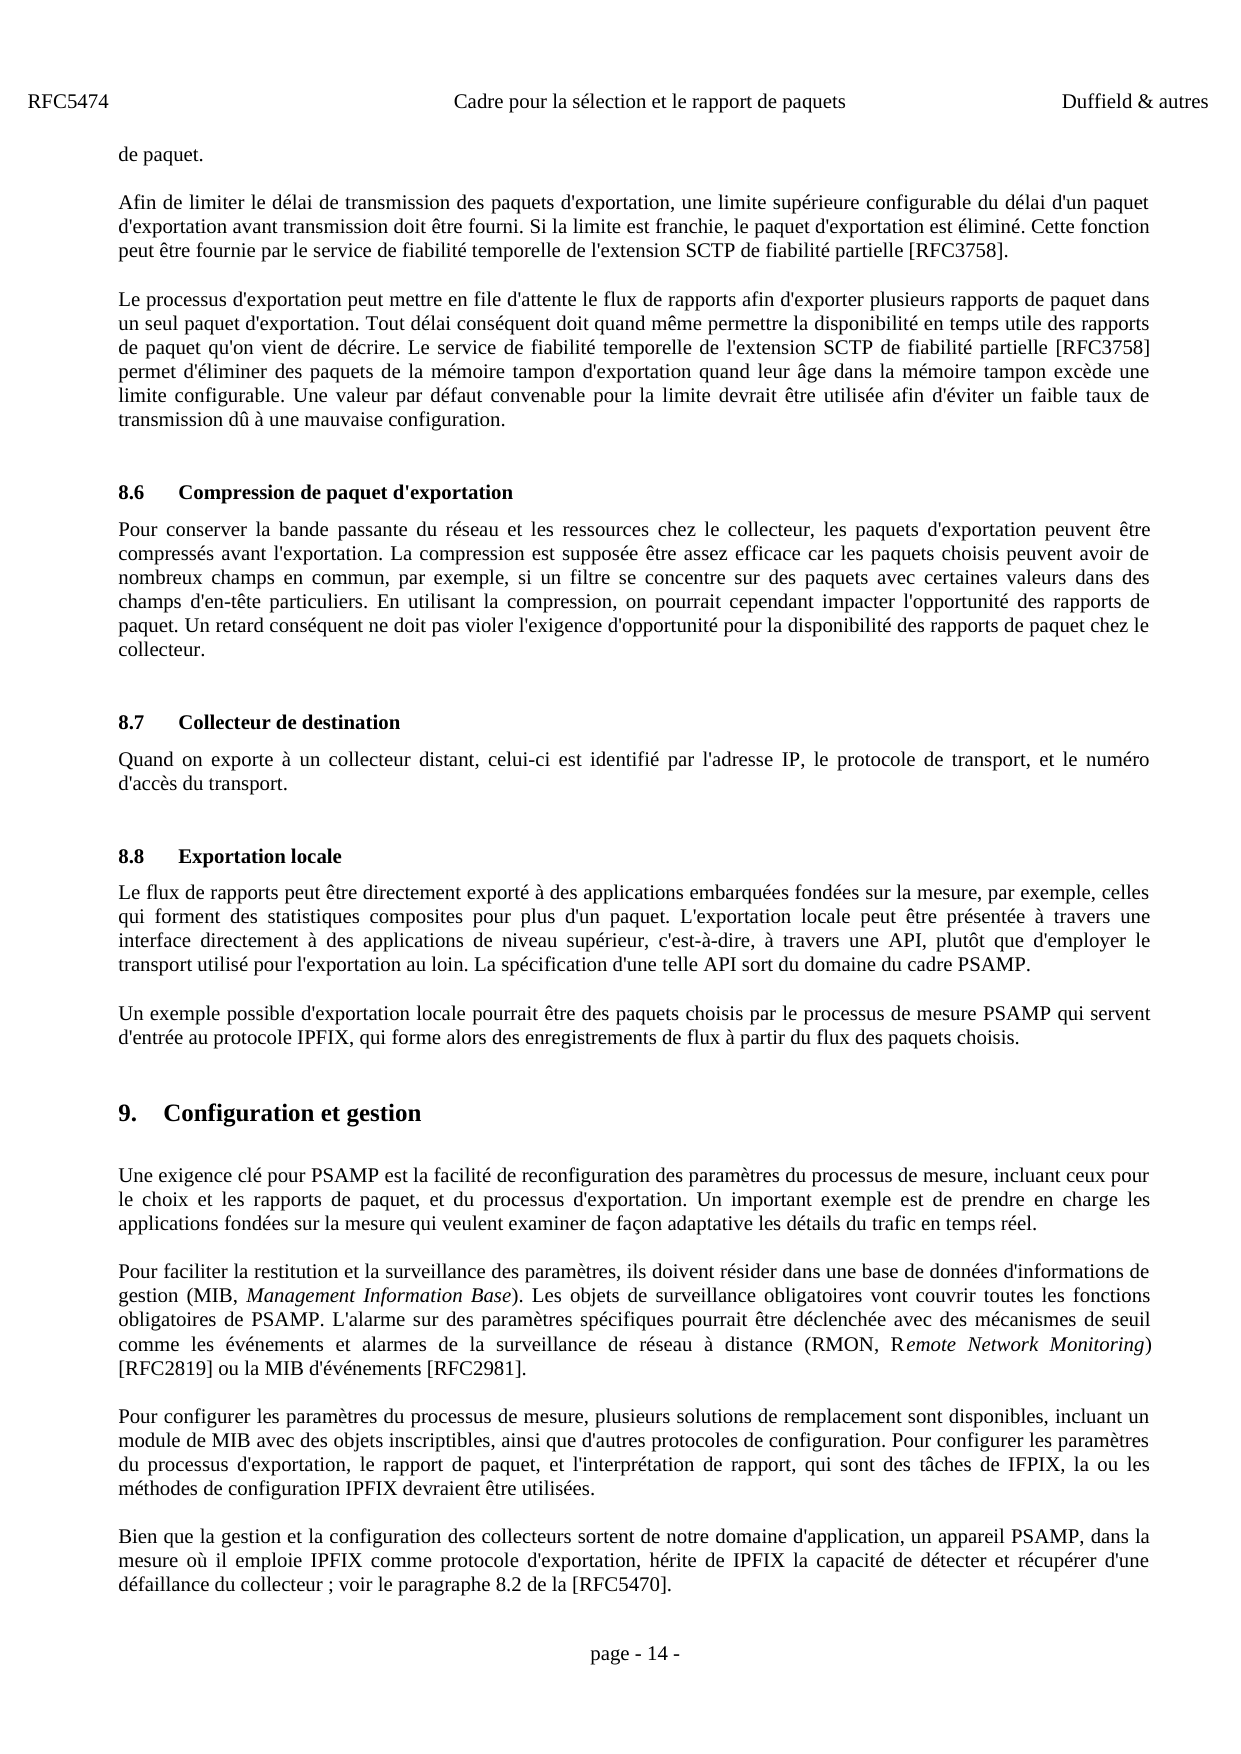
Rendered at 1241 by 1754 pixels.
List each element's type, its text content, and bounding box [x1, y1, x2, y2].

text Une exigence clé pour PSAMP est la facilité de reconfiguration des paramètres du processus de mesure, incluant ceux pour le choix et les rapports de paquet, et du processus d'exportation. Un important exemple est de prendre en charge les applications fondées sur la mesure qui veulent examiner de façon adaptative les détails du trafic en temps réel. [118, 1163, 1152, 1235]
subtitle 8.7 Collecteur de destination [118, 710, 1152, 734]
text Un exemple possible d'exportation locale pourrait être des paquets choisis par le processus de mesure PSAMP qui servent d'entrée au protocole IPFIX, qui forme alors des enregistrements de flux à partir du flux des paquets choisis. [118, 1001, 1152, 1049]
text Bien que la gestion et la configuration des collecteurs sortent de notre domaine d'application, un appareil PSAMP, dans la mesure où il emploie IPFIX comme protocole d'exportation, hérite de IPFIX la capacité de détecter et récupérer d'une défaillance du collecteur ; voir le paragraphe 8.2 de la [RFC5470]. [118, 1524, 1152, 1596]
text Pour configurer les paramètres du processus de mesure, plusieurs solutions de remplacement sont disponibles, incluant un module de MIB avec des objets inscriptibles, ainsi que d'autres protocoles de configuration. Pour configurer les paramètres du processus d'exportation, le rapport de paquet, et l'interprétation de rapport, qui sont des tâches de IFPIX, la ou les méthodes de configuration IPFIX devraient être utilisées. [118, 1404, 1152, 1500]
subtitle 8.6 Compression de paquet d'exportation [118, 480, 1152, 504]
text Quand on exporte à un collecteur distant, celui-ci est identifié par l'adresse IP, le protocole de transport, et le numéro d'accès du transport. [118, 746, 1152, 794]
text Afin de limiter le délai de transmission des paquets d'exportation, une limite supérieure configurable du délai d'un paquet d'exportation avant transmission doit être fourni. Si la limite est franchie, le paquet d'exportation est éliminé. Cette fonction peut être fournie par le service de fiabilité temporelle de l'extension SCTP de fiabilité partielle [RFC3758]. [118, 190, 1152, 262]
subtitle 8.8 Exportation locale [118, 844, 1152, 868]
text Le flux de rapports peut être directement exporté à des applications embarquées fondées sur la mesure, par exemple, celles qui forment des statistiques composites pour plus d'un paquet. L'exportation locale peut être présentée à travers une interface directement à des applications de niveau supérieur, c'est-à-dire, à travers une API, plutôt que d'employer le transport utilisé pour l'exportation au loin. La spécification d'une telle API sort du domaine du cadre PSAMP. [118, 880, 1152, 976]
text Le processus d'exportation peut mettre en file d'attente le flux de rapports afin d'exporter plusieurs rapports de paquet dans un seul paquet d'exportation. Tout délai conséquent doit quand même permettre la disponibilité en temps utile des rapports de paquet qu'on vient de décrire. Le service de fiabilité temporelle de l'extension SCTP de fiabilité partielle [RFC3758] permet d'éliminer des paquets de la mémoire tampon d'exportation quand leur âge dans la mémoire tampon excède une limite configurable. Une valeur par défaut convenable pour la limite devrait être utilisée afin d'éviter un faible taux de transmission dû à une mauvaise configuration. [118, 286, 1152, 431]
text Pour faciliter la restitution et la surveillance des paramètres, ils doivent résider dans une base de données d'informations de gestion (MIB, Management Information Base). Les objets de surveillance obligatoires vont couvrir toutes les fonctions obligatoires de PSAMP. L'alarme sur des paramètres spécifiques pourrait être déclenchée avec des mécanismes de seuil comme les événements et alarmes de la surveillance de réseau à distance (RMON, Remote Network Monitoring) [RFC2819] ou la MIB d'événements [RFC2981]. [118, 1259, 1152, 1379]
text Pour conserver la bande passante du réseau et les ressources chez le collecteur, les paquets d'exportation peuvent être compressés avant l'exportation. La compression est supposée être assez efficace car les paquets choisis peuvent avoir de nombreux champs en commun, par exemple, si un filtre se concentre sur des paquets avec certaines valeurs dans des champs d'en-tête particuliers. En utilisant la compression, on pourrait cependant impacter l'opportunité des rapports de paquet. Un retard conséquent ne doit pas violer l'exigence d'opportunité pour la disponibilité des rapports de paquet chez le collecteur. [118, 516, 1152, 661]
subtitle 9. Configuration et gestion [118, 1098, 1152, 1126]
text de paquet. [118, 142, 1152, 166]
